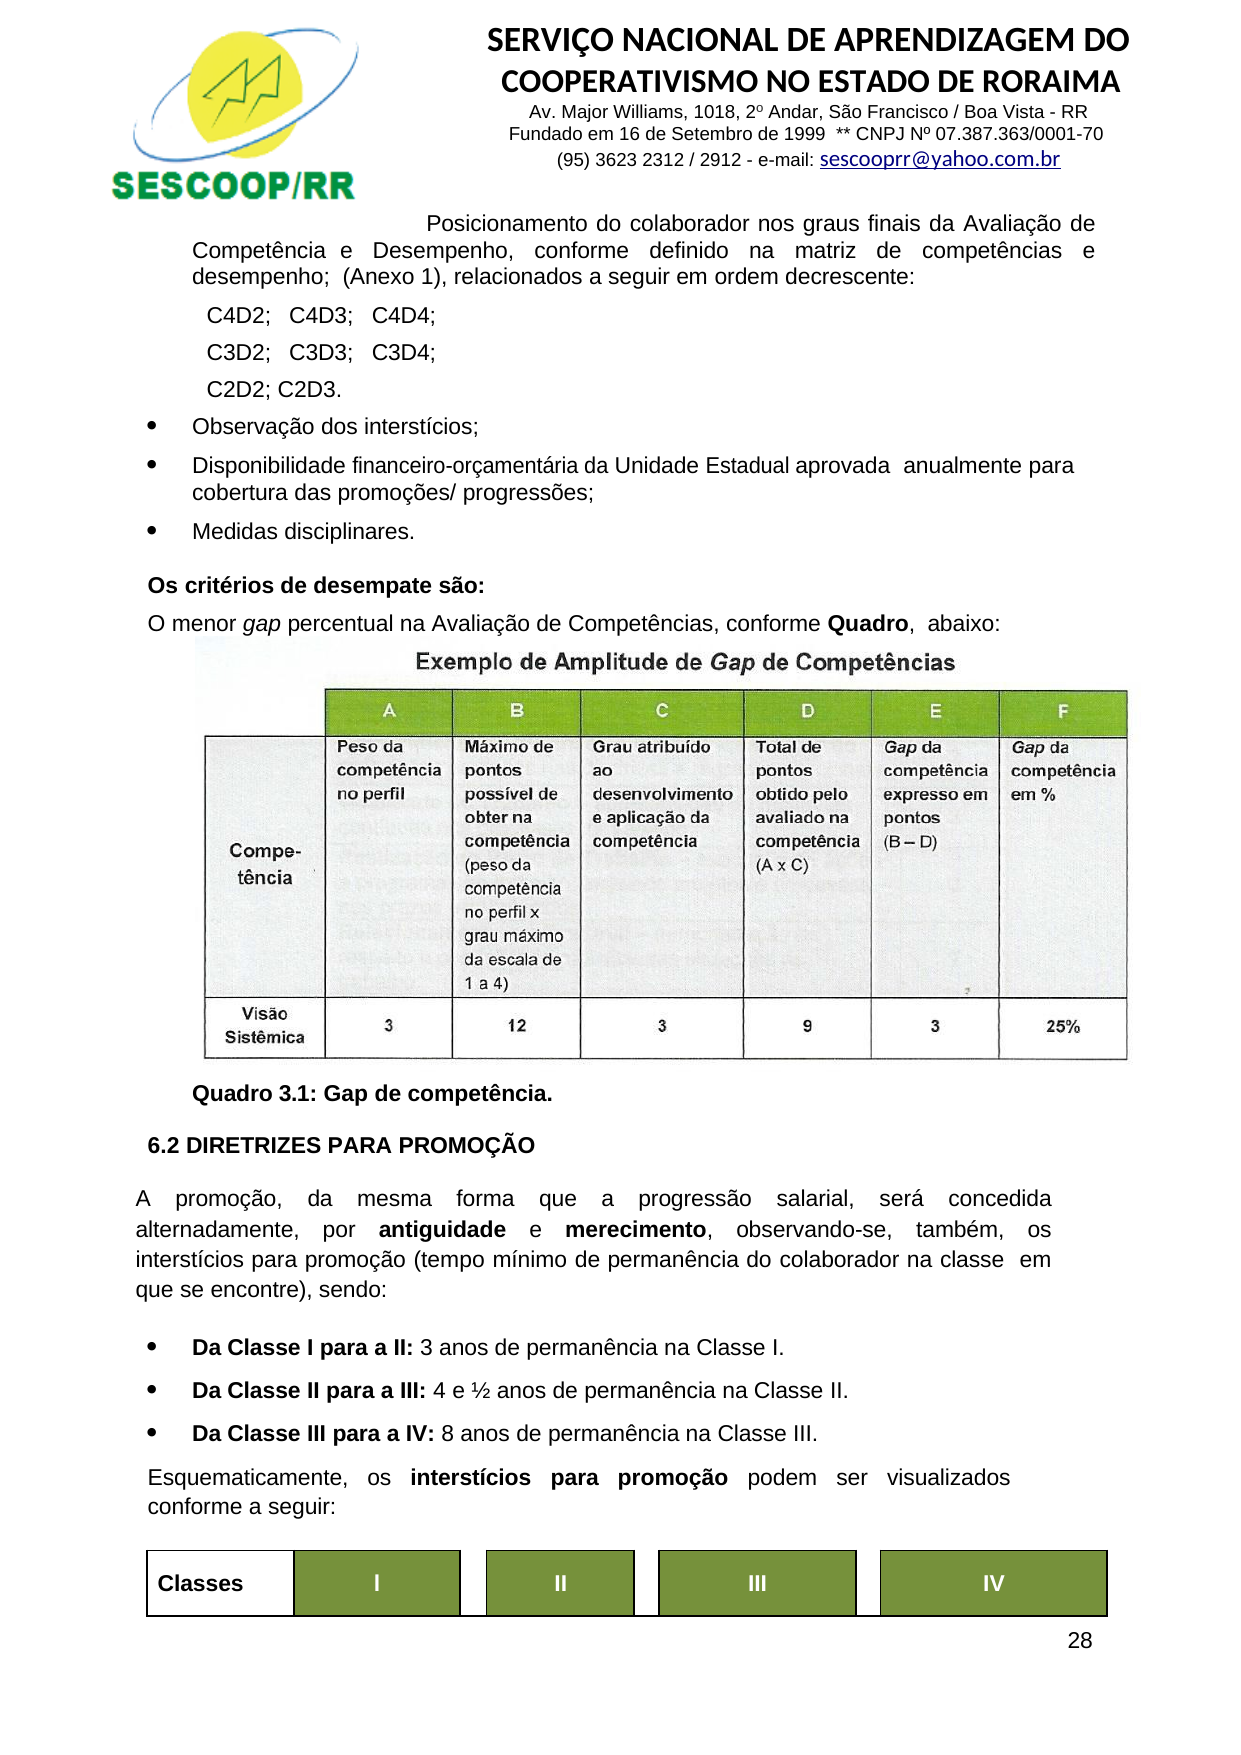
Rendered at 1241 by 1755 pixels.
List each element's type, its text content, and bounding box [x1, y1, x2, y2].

table_header [635, 1550, 658, 1615]
list Observação dos interstícios; [147, 413, 1107, 440]
table_header Classes [148, 1551, 293, 1615]
text A promoção, da mesma forma que a progressão salarial, será concedida alternadamente, por antiguidade e merecimento, observando-se, também, os interstícios para promoção (tempo mínimo de permanência do colaborador na classe em que se encontre), sendo: [135, 1185, 1052, 1302]
list Medidas disciplinares. [147, 518, 1107, 545]
text Esquematicamente, os interstícios para promoção podem ser visualizados conforme a seguir: [147, 1464, 1052, 1519]
table_header II [487, 1551, 633, 1615]
table_header IV [881, 1551, 1106, 1615]
table_header [857, 1550, 880, 1615]
text Quadro 3.1: Gap de competência. [203, 1086, 1107, 1105]
text Os critérios de desempate são: [147, 572, 1107, 598]
list Da Classe I para a II: 3 anos de permanência na Classe I. [147, 1333, 1107, 1360]
list Da Classe III para a IV: 8 anos de permanência na Classe III. [147, 1420, 1107, 1447]
text O menor gap percentual na Avaliação de Competências, conforme Quadro, abaixo: [147, 610, 1083, 637]
table_header III [660, 1551, 855, 1615]
table_header l [295, 1551, 459, 1615]
list Disponibilidade financeiro-orçamentária da Unidade Estadual aprovada anualmente para cobertura das promoções/ progressões; [147, 452, 1095, 505]
text 6.2 DIRETRIZES PARA PROMOÇÃO [147, 1132, 1107, 1158]
table_header [461, 1550, 486, 1615]
text C4D2; C4D3; C4D4; C3D2; C3D3; C3D4; C2D2; C2D3. [206, 302, 436, 402]
text Posicionamento do colaborador nos graus finais da Avaliação de Competência e Desempenho, conforme definido na matriz de competências e desempenho; (Anexo 1), relacionados a seguir em ordem decrescente: [192, 210, 1095, 289]
list Da Classe II para a III: 4 e ½ anos de permanência na Classe II. [147, 1377, 1107, 1404]
